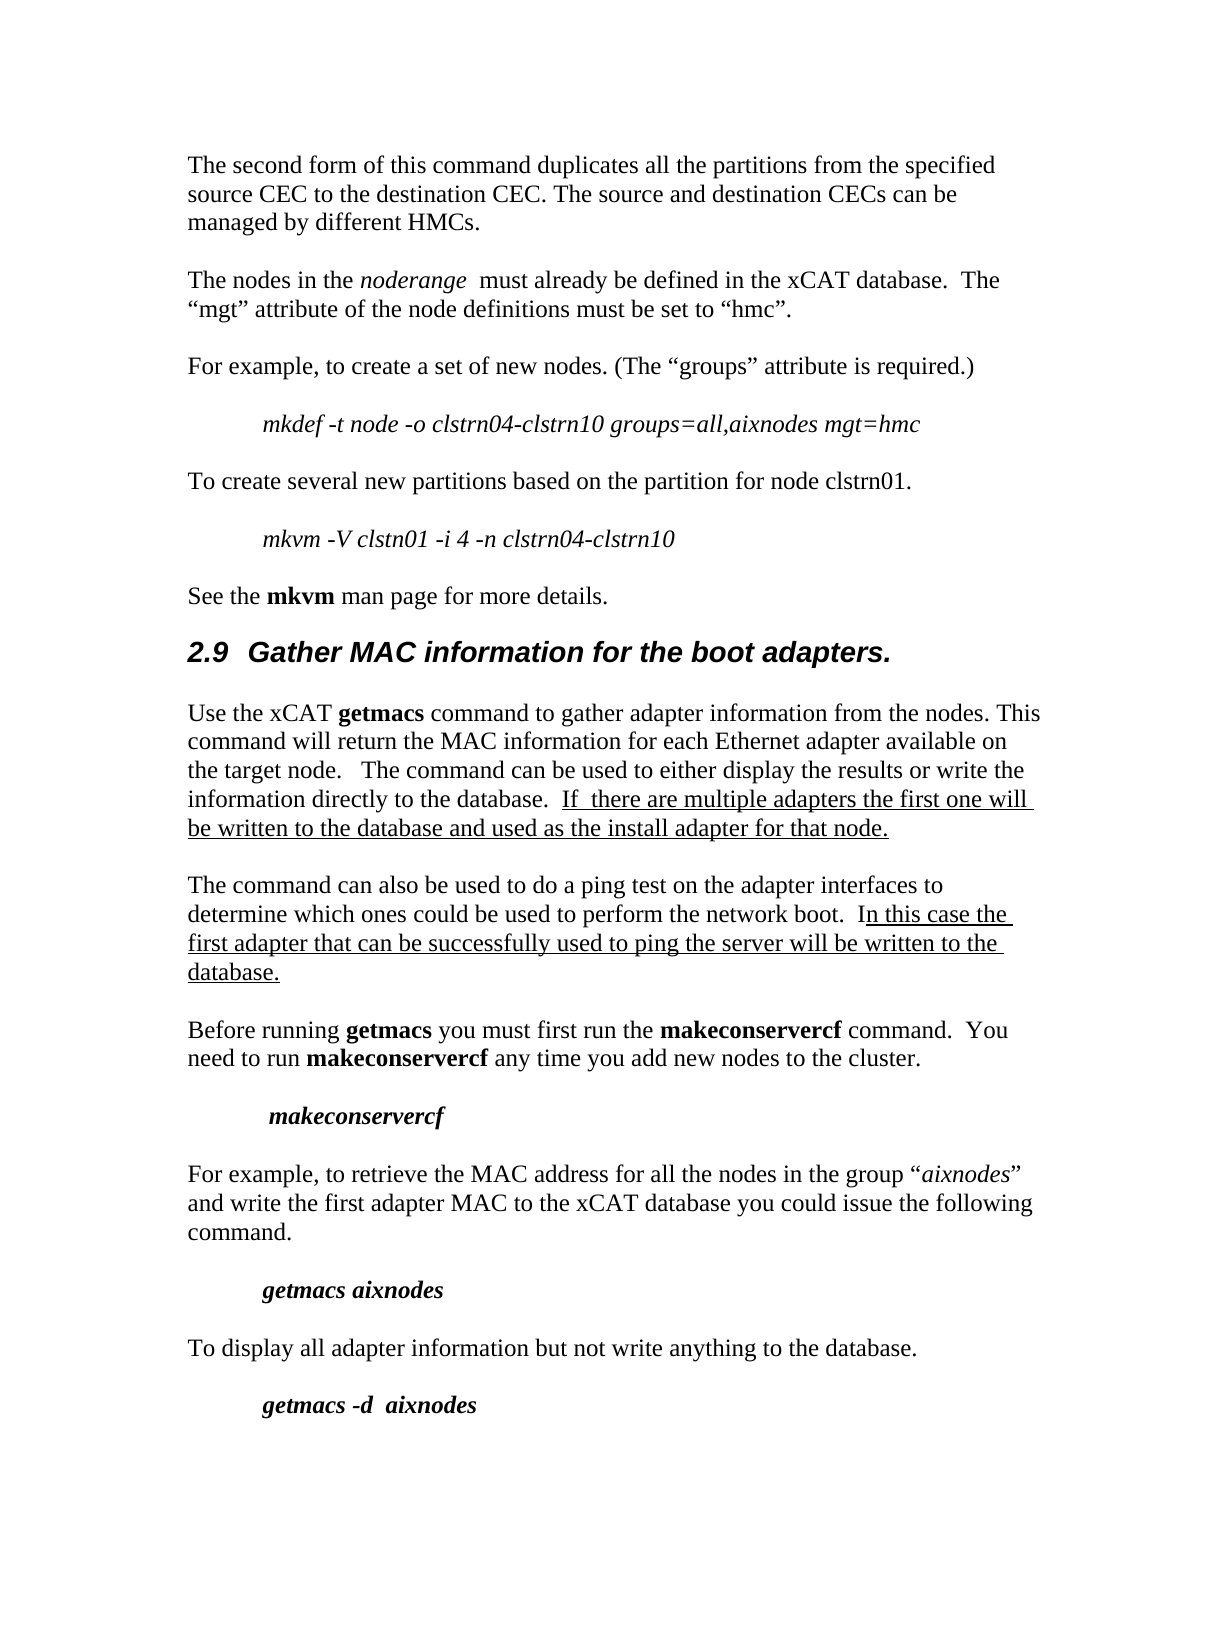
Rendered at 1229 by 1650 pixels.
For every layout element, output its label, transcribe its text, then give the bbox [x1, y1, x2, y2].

text The second form of this command duplicates all the partitions from the specified source CEC to the destination CEC. The source and destination CECs can be managed by different HMCs. [187, 150, 1041, 236]
text For example, to create a set of new nodes. (The “groups” attribute is required.) [187, 351, 1041, 380]
text mkvm -V clstn01 -i 4 -n clstrn04-clstrn10 [262, 524, 1041, 552]
text getmacs aixnodes [112, 1275, 1041, 1303]
text To display all adapter information but not write anything to the database. [112, 1333, 1041, 1361]
text To create several new partitions based on the partition for node clstrn01. [187, 466, 1041, 495]
text The command can also be used to do a ping test on the adapter interfaces to determine which ones could be used to perform the network boot. In this case the first adapter that can be successfully used to ping the server will be written to the database. [187, 871, 1041, 986]
text Use the xCAT getmacs command to gather adapter information from the nodes. This command will return the MAC information for each Ethernet adapter available on the target node. The command can be used to either display the results or write the information directly to the database. If there are multiple adapters the first one will be written to the database and used as the install adapter for that node. [187, 698, 1041, 841]
subtitle Gather MAC information for the boot adapters. [187, 635, 1041, 668]
text Before running getmacs you must first run the makeconservercf command. You need to run makeconservercf any time you add new nodes to the cluster. [187, 1015, 1041, 1072]
text The nodes in the noderange must already be defined in the xCAT database. The “mgt” attribute of the node definitions must be set to “hmc”. [187, 265, 1041, 322]
text mkdef -t node -o clstrn04-clstrn10 groups=all,aixnodes mgt=hmc [187, 409, 1041, 437]
text For example, to retrieve the MAC address for all the nodes in the group “aixnodes” and write the first adapter MAC to the xCAT database you could issue the following command. [187, 1159, 1041, 1246]
text getmacs -d aixnodes [112, 1391, 1041, 1419]
text See the mkvm man page for more details. [187, 581, 1041, 610]
text makeconservercf [187, 1101, 1041, 1130]
